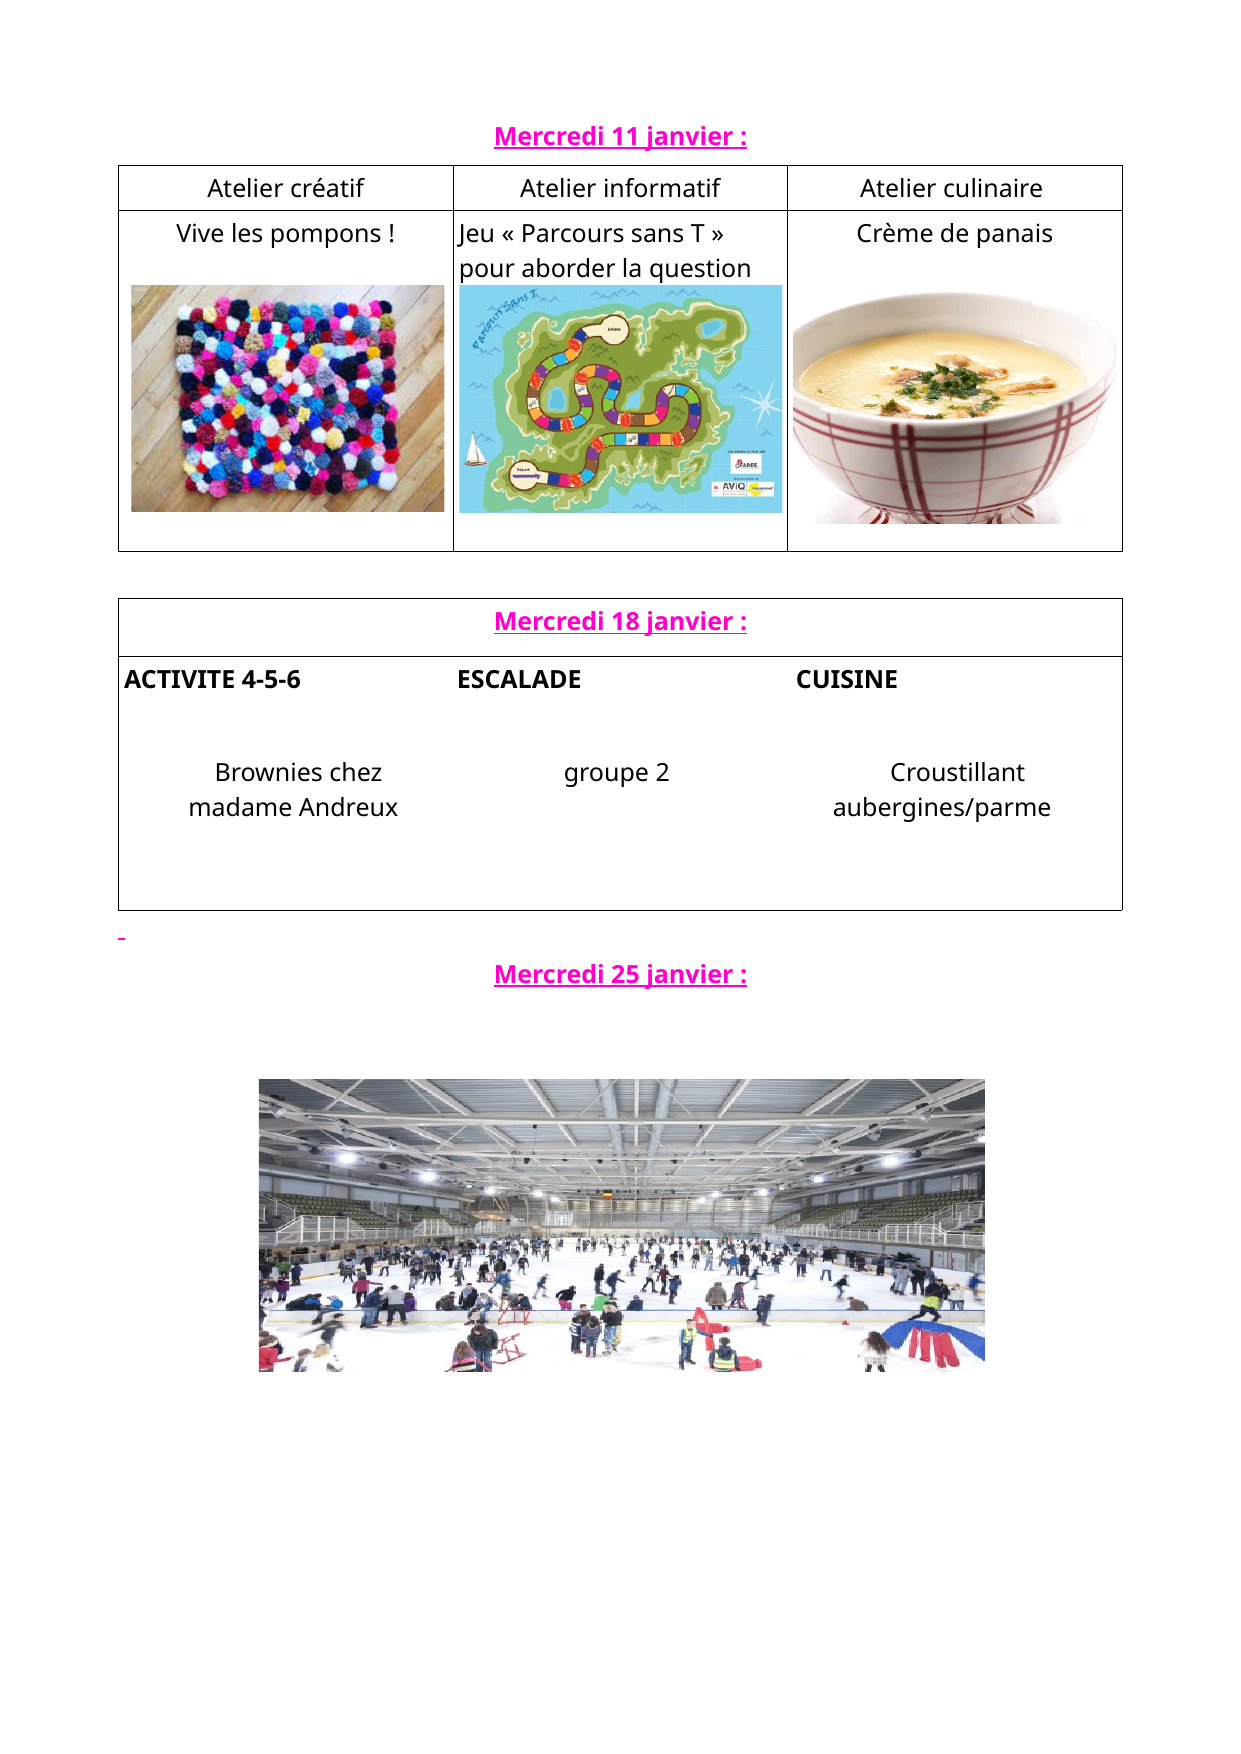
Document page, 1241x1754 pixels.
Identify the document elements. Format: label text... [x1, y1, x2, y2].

table_header Mercredi 18 janvier : [119, 599, 1122, 656]
text Mercredi 11 janvier : [118, 118, 1122, 152]
picture [131, 285, 445, 512]
table_header Atelier créatif [119, 166, 453, 210]
table_header Atelier informatif [454, 166, 787, 210]
table_cell Vive les pompons ! [119, 211, 453, 551]
table_cell Jeu « Parcours sans T » pour aborder la question du tabagisme [454, 211, 787, 551]
table_cell Crème de panais [788, 211, 1122, 551]
picture [793, 284, 1117, 524]
table_header Atelier culinaire [788, 166, 1122, 210]
picture [459, 285, 783, 513]
table_cell ACTIVITE 4-5-6 ESCALADE CUISINE Brownies chez groupe 2 Croustillant madame Andreux aubergines/parme [119, 657, 1122, 909]
text Mercredi 25 janvier : [118, 956, 1122, 990]
picture [258, 1079, 985, 1372]
